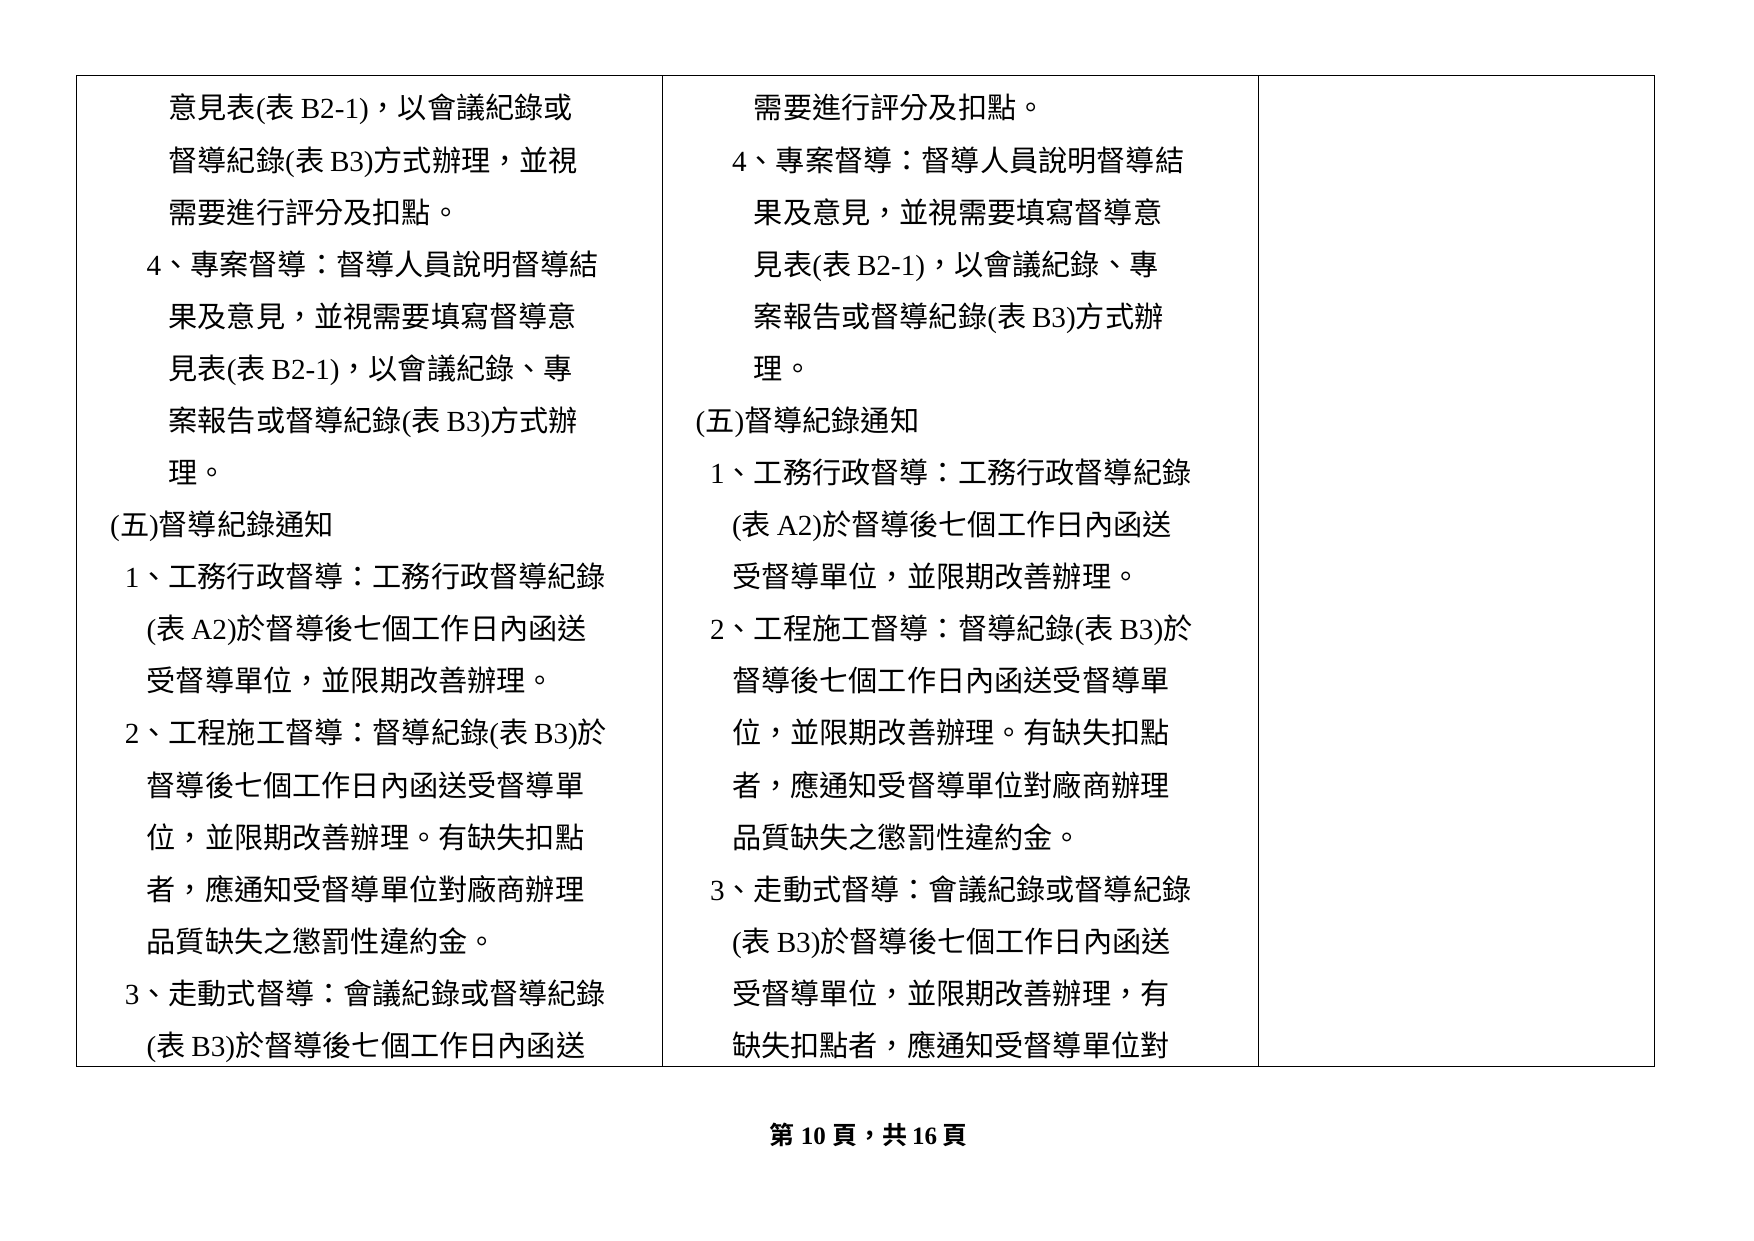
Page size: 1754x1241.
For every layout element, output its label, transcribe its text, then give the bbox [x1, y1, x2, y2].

table_cell [1259, 76, 1654, 1066]
table_cell 意見表(表B2-1)，以會議紀錄或 督導紀錄(表B3)方式辦理，並視 需要進行評分及扣點。 4、專案督導：督導人員說明督導結 果及意見，並視需要填寫督導意 見表(表B2-1)，以會議紀錄、專 案報告或督導紀錄(表B3)方式辦 理。 (五)督導紀錄通知 1、工務行政督導：工務行政督導紀錄 (表A2)於督導後七個工作日內函送 受督導單位，並限期改善辦理。 2、工程施工督導：督導紀錄(表B3)於 督導後七個工作日內函送受督導單 位，並限期改善辦理。有缺失扣點 者，應通知受督導單位對廠商辦理 品質缺失之懲罰性違約金。 3、走動式督導：會議紀錄或督導紀錄 (表B3)於督導後七個工作日內函送 [77, 76, 662, 1066]
table_cell 需要進行評分及扣點。 4、專案督導：督導人員說明督導結 果及意見，並視需要填寫督導意 見表(表B2-1)，以會議紀錄、專 案報告或督導紀錄(表B3)方式辦 理。 (五)督導紀錄通知 1、工務行政督導：工務行政督導紀錄 (表A2)於督導後七個工作日內函送 受督導單位，並限期改善辦理。 2、工程施工督導：督導紀錄(表B3)於 督導後七個工作日內函送受督導單 位，並限期改善辦理。有缺失扣點 者，應通知受督導單位對廠商辦理 品質缺失之懲罰性違約金。 3、走動式督導：會議紀錄或督導紀錄 (表B3)於督導後七個工作日內函送 受督導單位，並限期改善辦理，有 缺失扣點者，應通知受督導單位對 [663, 76, 1258, 1066]
